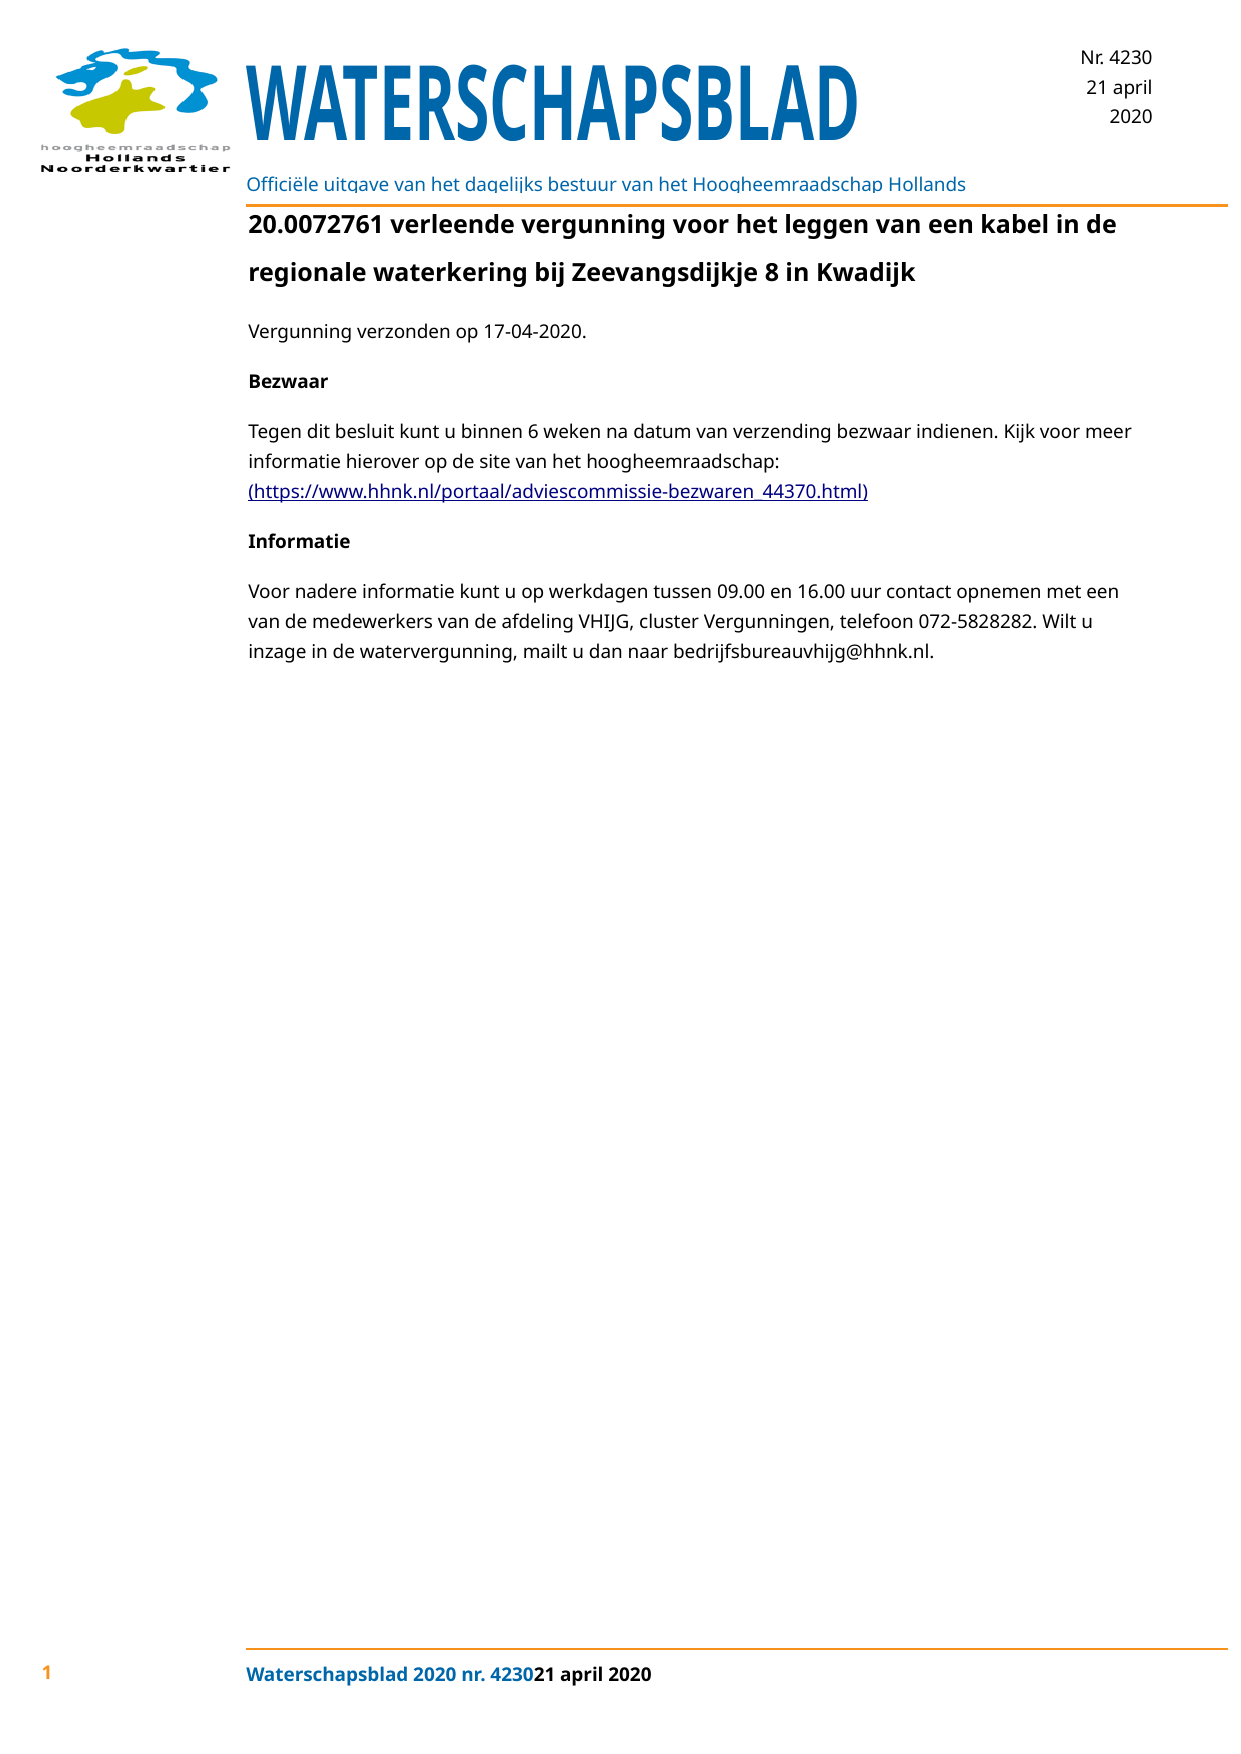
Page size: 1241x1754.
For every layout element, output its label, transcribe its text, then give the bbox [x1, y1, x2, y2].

text Bezwaar [248, 368, 1152, 394]
text 20.0072761 verleende vergunning voor het leggen van een kabel in de regionale waterkering bij Zeevangsdijkje 8 in Kwadijk [248, 207, 1152, 288]
text Tegen dit besluit kunt u binnen 6 weken na datum van verzending bezwaar indienen. Kijk voor meer informatie hierover op de site van het hoogheemraadschap: (https://www.hhnk.nl/portaal/adviescommissie-bezwaren_44370.html) [248, 419, 1152, 504]
picture [41, 47, 231, 172]
text Informatie [248, 528, 1152, 554]
text Vergunning verzonden op 17-04-2020. [248, 318, 1152, 344]
text Voor nadere informatie kunt u op werkdagen tussen 09.00 en 16.00 uur contact opnemen met een van de medewerkers van de afdeling VHIJG, cluster Vergunningen, telefoon 072-5828282. Wilt u inzage in de watervergunning, mailt u dan naar bedrijfsbureauvhijg@hhnk.nl. [248, 579, 1152, 664]
